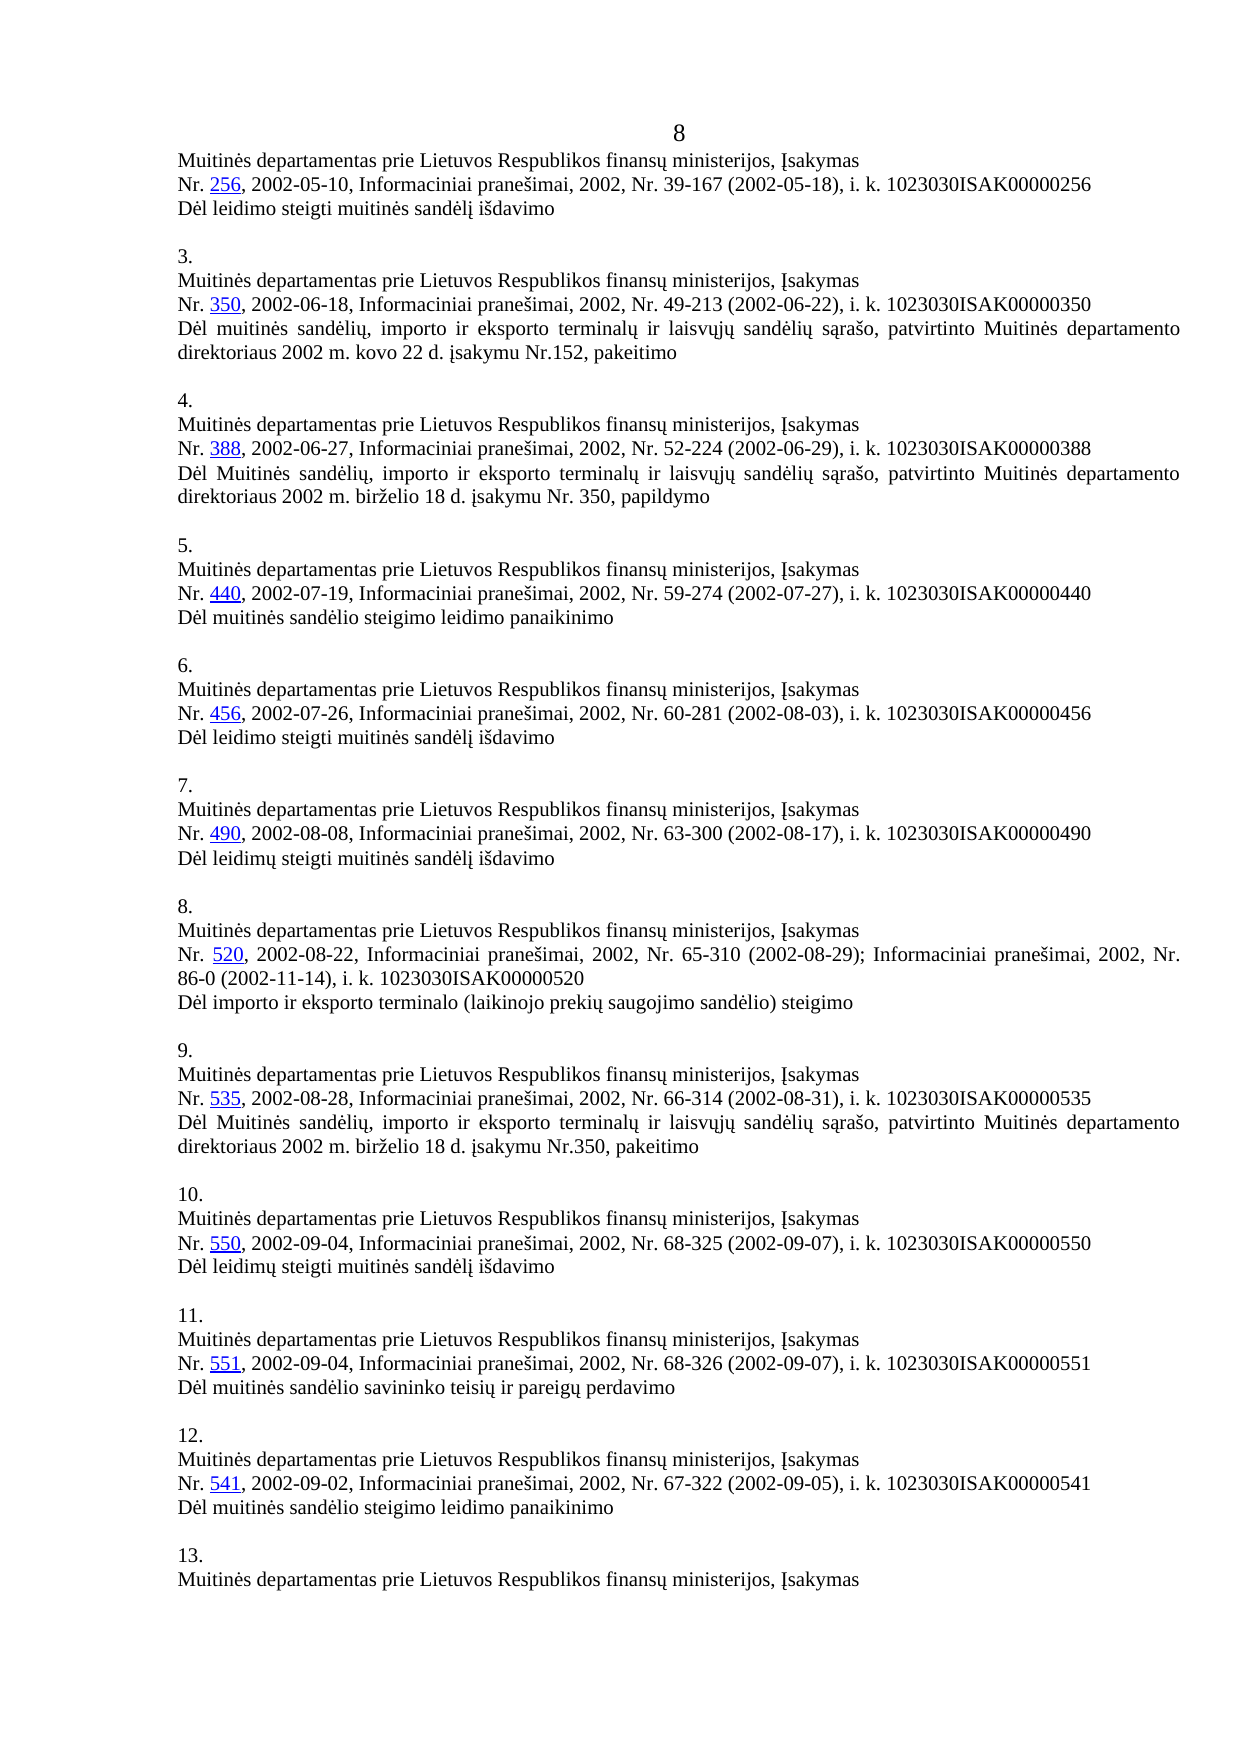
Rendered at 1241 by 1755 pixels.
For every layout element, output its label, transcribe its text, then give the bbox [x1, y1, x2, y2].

text Muitinės departamentas prie Lietuvos Respublikos finansų ministerijos, Įsakymas [177, 1327, 1181, 1351]
text Dėl leidimo steigti muitinės sandėlį išdavimo [177, 725, 1181, 749]
text 7. [177, 773, 1181, 797]
text Nr. 551, 2002-09-04, Informaciniai pranešimai, 2002, Nr. 68-326 (2002-09-07), i. k. 1023030ISAK00000551 [177, 1351, 1181, 1375]
text 12. [177, 1423, 1181, 1447]
text Dėl importo ir eksporto terminalo (laikinojo prekių saugojimo sandėlio) steigimo [177, 990, 1181, 1014]
text Dėl Muitinės sandėlių, importo ir eksporto terminalų ir laisvųjų sandėlių sąrašo, patvirtinto Muitinės departamento direktoriaus 2002 m. birželio 18 d. įsakymu Nr.350, pakeitimo [177, 1110, 1181, 1158]
text Nr. 256, 2002-05-10, Informaciniai pranešimai, 2002, Nr. 39-167 (2002-05-18), i. k. 1023030ISAK00000256 [177, 172, 1181, 196]
text Nr. 350, 2002-06-18, Informaciniai pranešimai, 2002, Nr. 49-213 (2002-06-22), i. k. 1023030ISAK00000350 [177, 292, 1181, 316]
text Nr. 535, 2002-08-28, Informaciniai pranešimai, 2002, Nr. 66-314 (2002-08-31), i. k. 1023030ISAK00000535 [177, 1086, 1181, 1110]
text Dėl muitinės sandėlių, importo ir eksporto terminalų ir laisvųjų sandėlių sąrašo, patvirtinto Muitinės departamento direktoriaus 2002 m. kovo 22 d. įsakymu Nr.152, pakeitimo [177, 316, 1181, 364]
text Muitinės departamentas prie Lietuvos Respublikos finansų ministerijos, Įsakymas [177, 557, 1181, 581]
text Nr. 456, 2002-07-26, Informaciniai pranešimai, 2002, Nr. 60-281 (2002-08-03), i. k. 1023030ISAK00000456 [177, 701, 1181, 725]
text Muitinės departamentas prie Lietuvos Respublikos finansų ministerijos, Įsakymas [177, 268, 1181, 292]
text Nr. 490, 2002-08-08, Informaciniai pranešimai, 2002, Nr. 63-300 (2002-08-17), i. k. 1023030ISAK00000490 [177, 821, 1181, 845]
text Nr. 550, 2002-09-04, Informaciniai pranešimai, 2002, Nr. 68-325 (2002-09-07), i. k. 1023030ISAK00000550 [177, 1230, 1181, 1254]
text 8. [177, 893, 1181, 918]
text 11. [177, 1303, 1181, 1327]
text 10. [177, 1182, 1181, 1206]
text Nr. 520, 2002-08-22, Informaciniai pranešimai, 2002, Nr. 65-310 (2002-08-29); Informaciniai pranešimai, 2002, Nr. 86-0 (2002-11-14), i. k. 1023030ISAK00000520 [177, 942, 1181, 990]
text Muitinės departamentas prie Lietuvos Respublikos finansų ministerijos, Įsakymas [177, 797, 1181, 821]
text Muitinės departamentas prie Lietuvos Respublikos finansų ministerijos, Įsakymas [177, 1206, 1181, 1230]
text Nr. 541, 2002-09-02, Informaciniai pranešimai, 2002, Nr. 67-322 (2002-09-05), i. k. 1023030ISAK00000541 [177, 1471, 1181, 1495]
text Muitinės departamentas prie Lietuvos Respublikos finansų ministerijos, Įsakymas [177, 1062, 1181, 1086]
text 6. [177, 653, 1181, 677]
text Muitinės departamentas prie Lietuvos Respublikos finansų ministerijos, Įsakymas [177, 412, 1181, 436]
text Nr. 388, 2002-06-27, Informaciniai pranešimai, 2002, Nr. 52-224 (2002-06-29), i. k. 1023030ISAK00000388 [177, 436, 1181, 460]
text Dėl leidimo steigti muitinės sandėlį išdavimo [177, 196, 1181, 220]
text 9. [177, 1038, 1181, 1062]
text Dėl Muitinės sandėlių, importo ir eksporto terminalų ir laisvųjų sandėlių sąrašo, patvirtinto Muitinės departamento direktoriaus 2002 m. birželio 18 d. įsakymu Nr. 350, papildymo [177, 460, 1181, 508]
text Muitinės departamentas prie Lietuvos Respublikos finansų ministerijos, Įsakymas [177, 1567, 1181, 1591]
text Dėl muitinės sandėlio steigimo leidimo panaikinimo [177, 1495, 1181, 1519]
text 5. [177, 533, 1181, 557]
text Muitinės departamentas prie Lietuvos Respublikos finansų ministerijos, Įsakymas [177, 148, 1181, 172]
text 13. [177, 1543, 1181, 1567]
text Dėl muitinės sandėlio savininko teisių ir pareigų perdavimo [177, 1375, 1181, 1399]
text Nr. 440, 2002-07-19, Informaciniai pranešimai, 2002, Nr. 59-274 (2002-07-27), i. k. 1023030ISAK00000440 [177, 581, 1181, 605]
text Dėl leidimų steigti muitinės sandėlį išdavimo [177, 1254, 1181, 1278]
text 3. [177, 244, 1181, 268]
text Dėl leidimų steigti muitinės sandėlį išdavimo [177, 845, 1181, 869]
text 4. [177, 388, 1181, 412]
text Muitinės departamentas prie Lietuvos Respublikos finansų ministerijos, Įsakymas [177, 677, 1181, 701]
text Muitinės departamentas prie Lietuvos Respublikos finansų ministerijos, Įsakymas [177, 918, 1181, 942]
text Muitinės departamentas prie Lietuvos Respublikos finansų ministerijos, Įsakymas [177, 1447, 1181, 1471]
text Dėl muitinės sandėlio steigimo leidimo panaikinimo [177, 605, 1181, 629]
